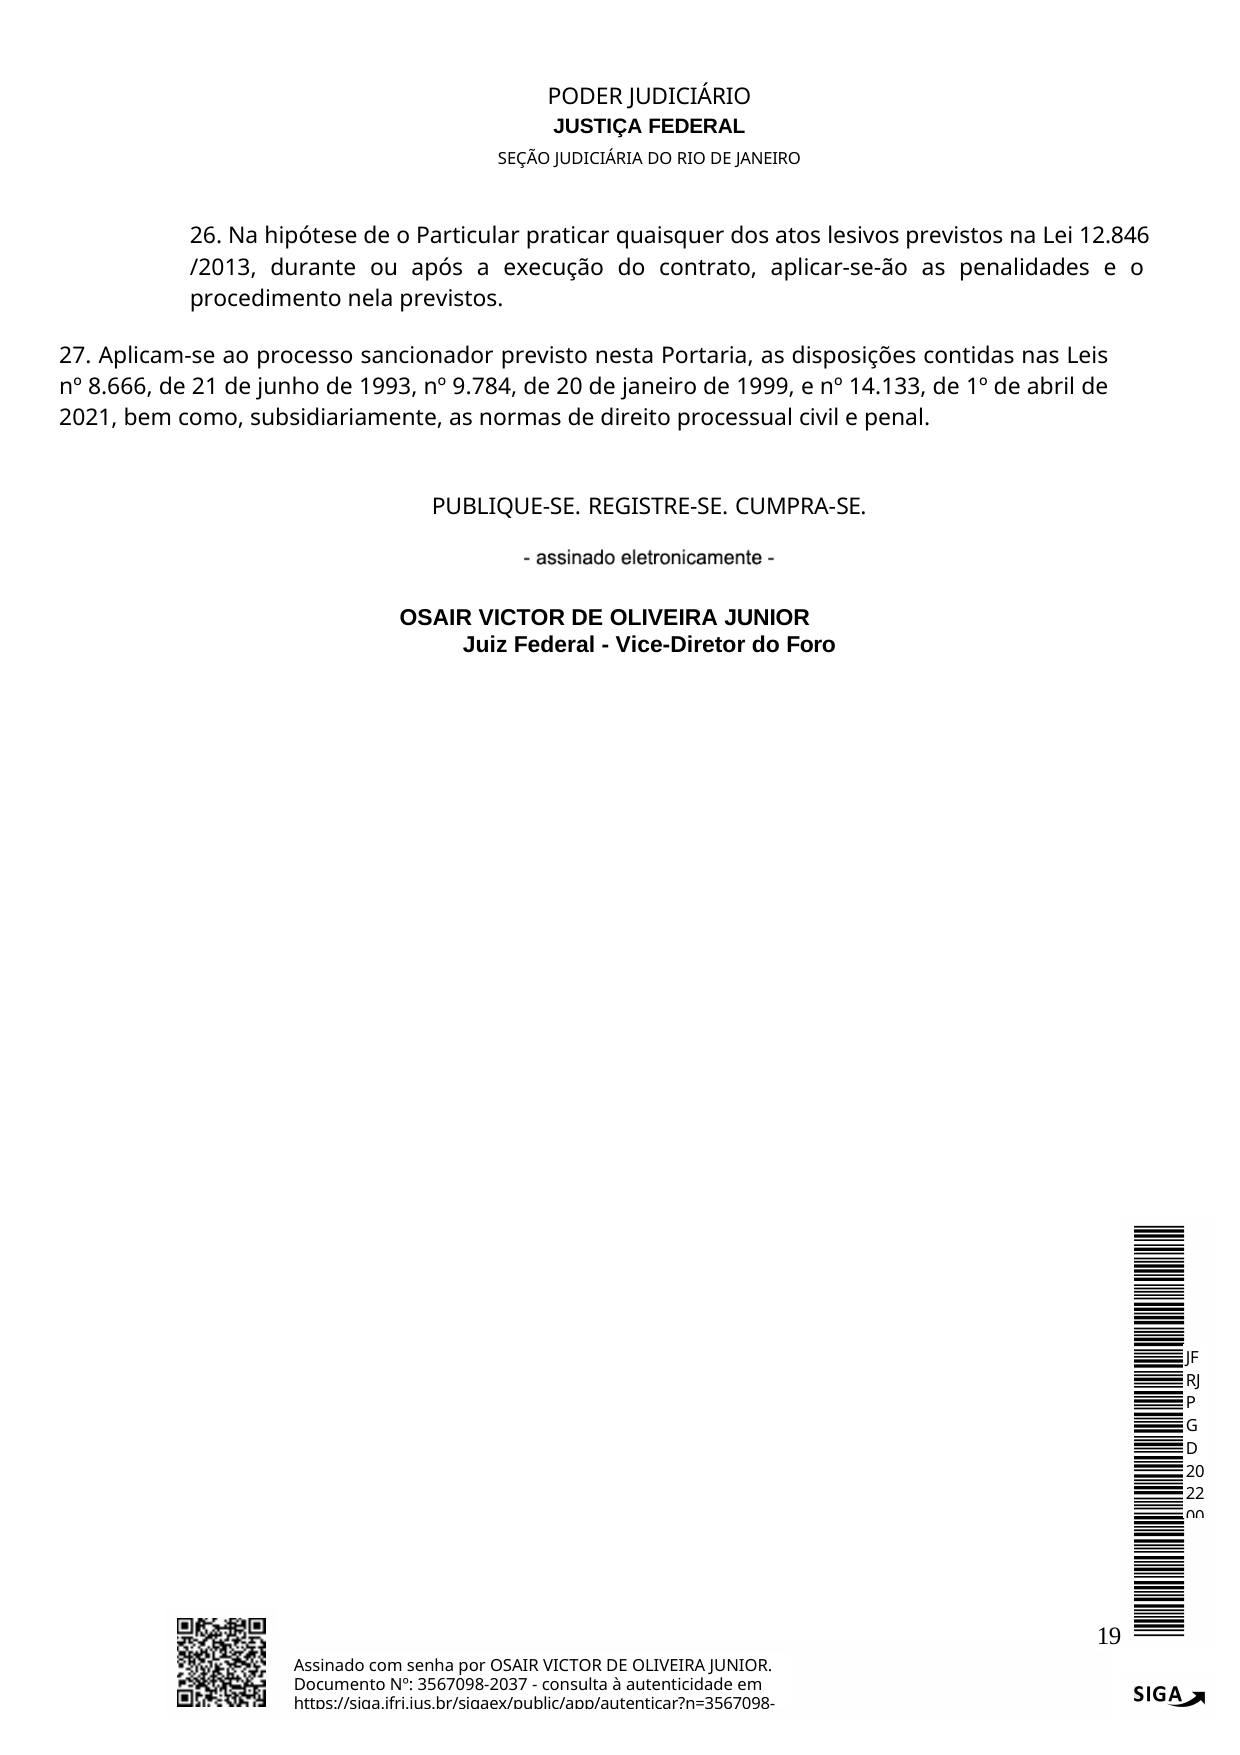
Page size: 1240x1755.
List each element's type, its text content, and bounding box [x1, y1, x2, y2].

text JFRJPGD202200034A [1186, 1346, 1206, 1518]
subtitle OSAIR VICTOR DE OLIVEIRA JUNIOR [59, 603, 1150, 630]
text PUBLIQUE-SE. REGISTRE-SE. CUMPRA-SE. [142, 490, 1157, 521]
text [1183, 1344, 1206, 1518]
list Na hipótese de o Particular praticar quaisquer dos atos lesivos previstos na Lei 12.846 [189, 219, 1181, 250]
subtitle JUSTIÇA FEDERAL [142, 114, 1157, 138]
text SEÇÃO JUDICIÁRIA DO RIO DE JANEIRO [142, 146, 1157, 169]
text /2013, durante ou após a execução do contrato, aplicar-se-ão as penalidades e o procedimento nela previstos. [189, 251, 1181, 313]
list Aplicam-se ao processo sancionador previsto nesta Portaria, as disposições contidas nas Leis nº 8.666, de 21 de junho de 1993, nº 9.784, de 20 de janeiro de 1999, e nº 14.133, de 1º de abril de 2021, bem como, subsidiariamente, as normas de direito processual civil e penal. [59, 339, 1109, 433]
text Juiz Federal - Vice-Diretor do Foro [142, 631, 1157, 657]
text PODER JUDICIÁRIO [142, 79, 1157, 111]
